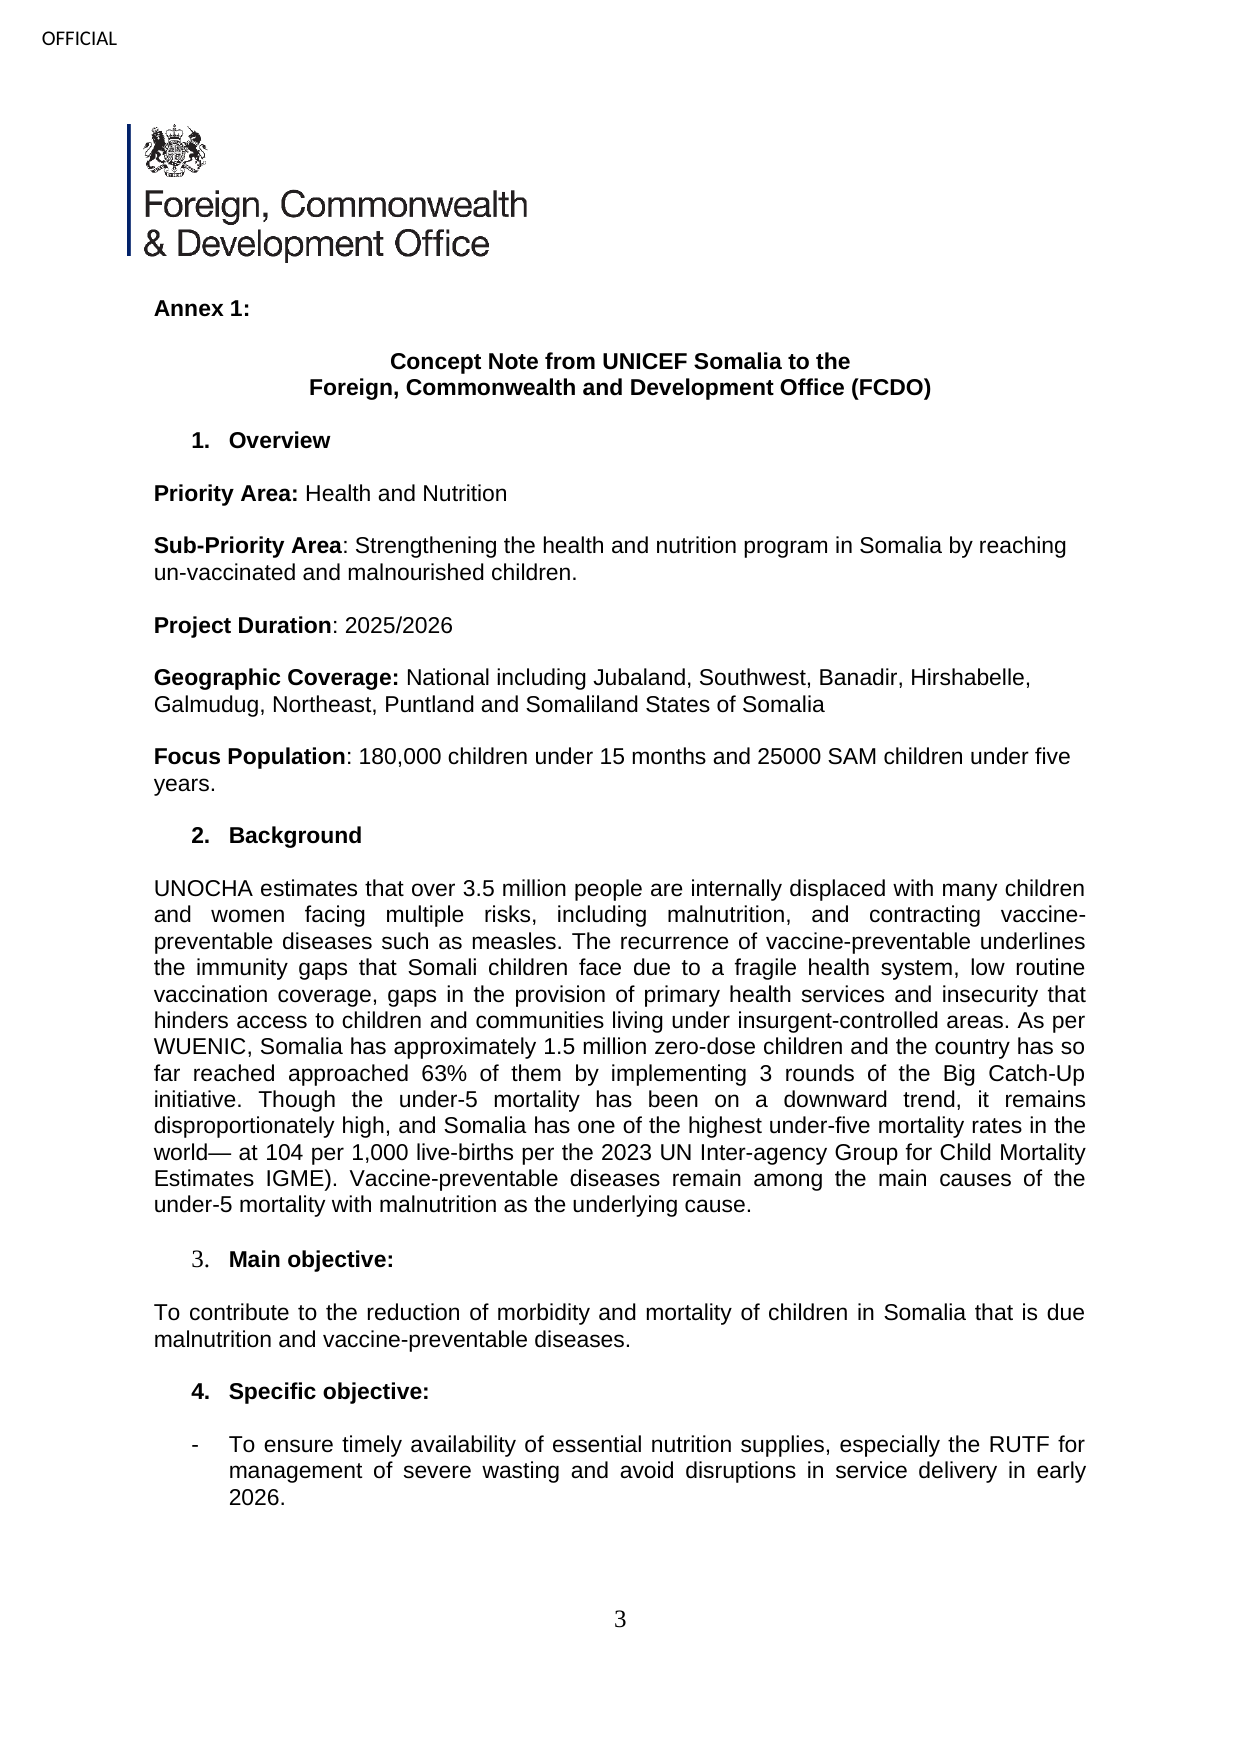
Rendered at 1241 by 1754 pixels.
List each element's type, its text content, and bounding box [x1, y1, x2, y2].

text Foreign, Commonwealth and Development Office (FCDO) [153, 374, 1087, 401]
list Background [191, 822, 1087, 849]
text UNOCHA estimates that over 3.5 million people are internally displaced with many children and women facing multiple risks, including malnutrition, and contracting vaccine-preventable diseases such as measles. The recurrence of vaccine-preventable underlines the immunity gaps that Somali children face due to a fragile health system, low routine vaccination coverage, gaps in the provision of primary health services and insecurity that hinders access to children and communities living under insurgent-controlled areas. As per WUENIC, Somalia has approximately 1.5 million zero-dose children and the country has so far reached approached 63% of them by implementing 3 rounds of the Big Catch-Up initiative. Though the under-5 mortality has been on a downward trend, it remains disproportionately high, and Somalia has one of the highest under-five mortality rates in the world— at 104 per 1,000 live-births per the 2023 UN Inter-agency Group for Child Mortality Estimates IGME). Vaccine-preventable diseases remain among the main causes of the under-5 mortality with malnutrition as the underlying cause. [153, 875, 1087, 1218]
text Sub-Priority Area: Strengthening the health and nutrition program in Somalia by reaching un-vaccinated and malnourished children. [153, 532, 1087, 585]
list Specific objective: [191, 1378, 1087, 1404]
text To contribute to the reduction of morbidity and mortality of children in Somalia that is due malnutrition and vaccine-preventable diseases. [153, 1299, 1087, 1352]
text Focus Population: 180,000 children under 15 months and 25000 SAM children under five years. [153, 743, 1087, 796]
text Priority Area: Health and Nutrition [153, 480, 1087, 506]
text Concept Note from UNICEF Somalia to the [153, 348, 1087, 374]
text Geographic Coverage: National including Jubaland, Southwest, Banadir, Hirshabelle, Galmudug, Northeast, Puntland and Somaliland States of Somalia [153, 664, 1087, 717]
list Main objective: [191, 1244, 1087, 1273]
list To ensure timely availability of essential nutrition supplies, especially the RUTF for management of severe wasting and avoid disruptions in service delivery in early 2026. [191, 1431, 1087, 1510]
text Annex 1: [153, 295, 1087, 322]
text Project Duration: 2025/2026 [153, 612, 1087, 638]
list Overview [191, 427, 1087, 453]
